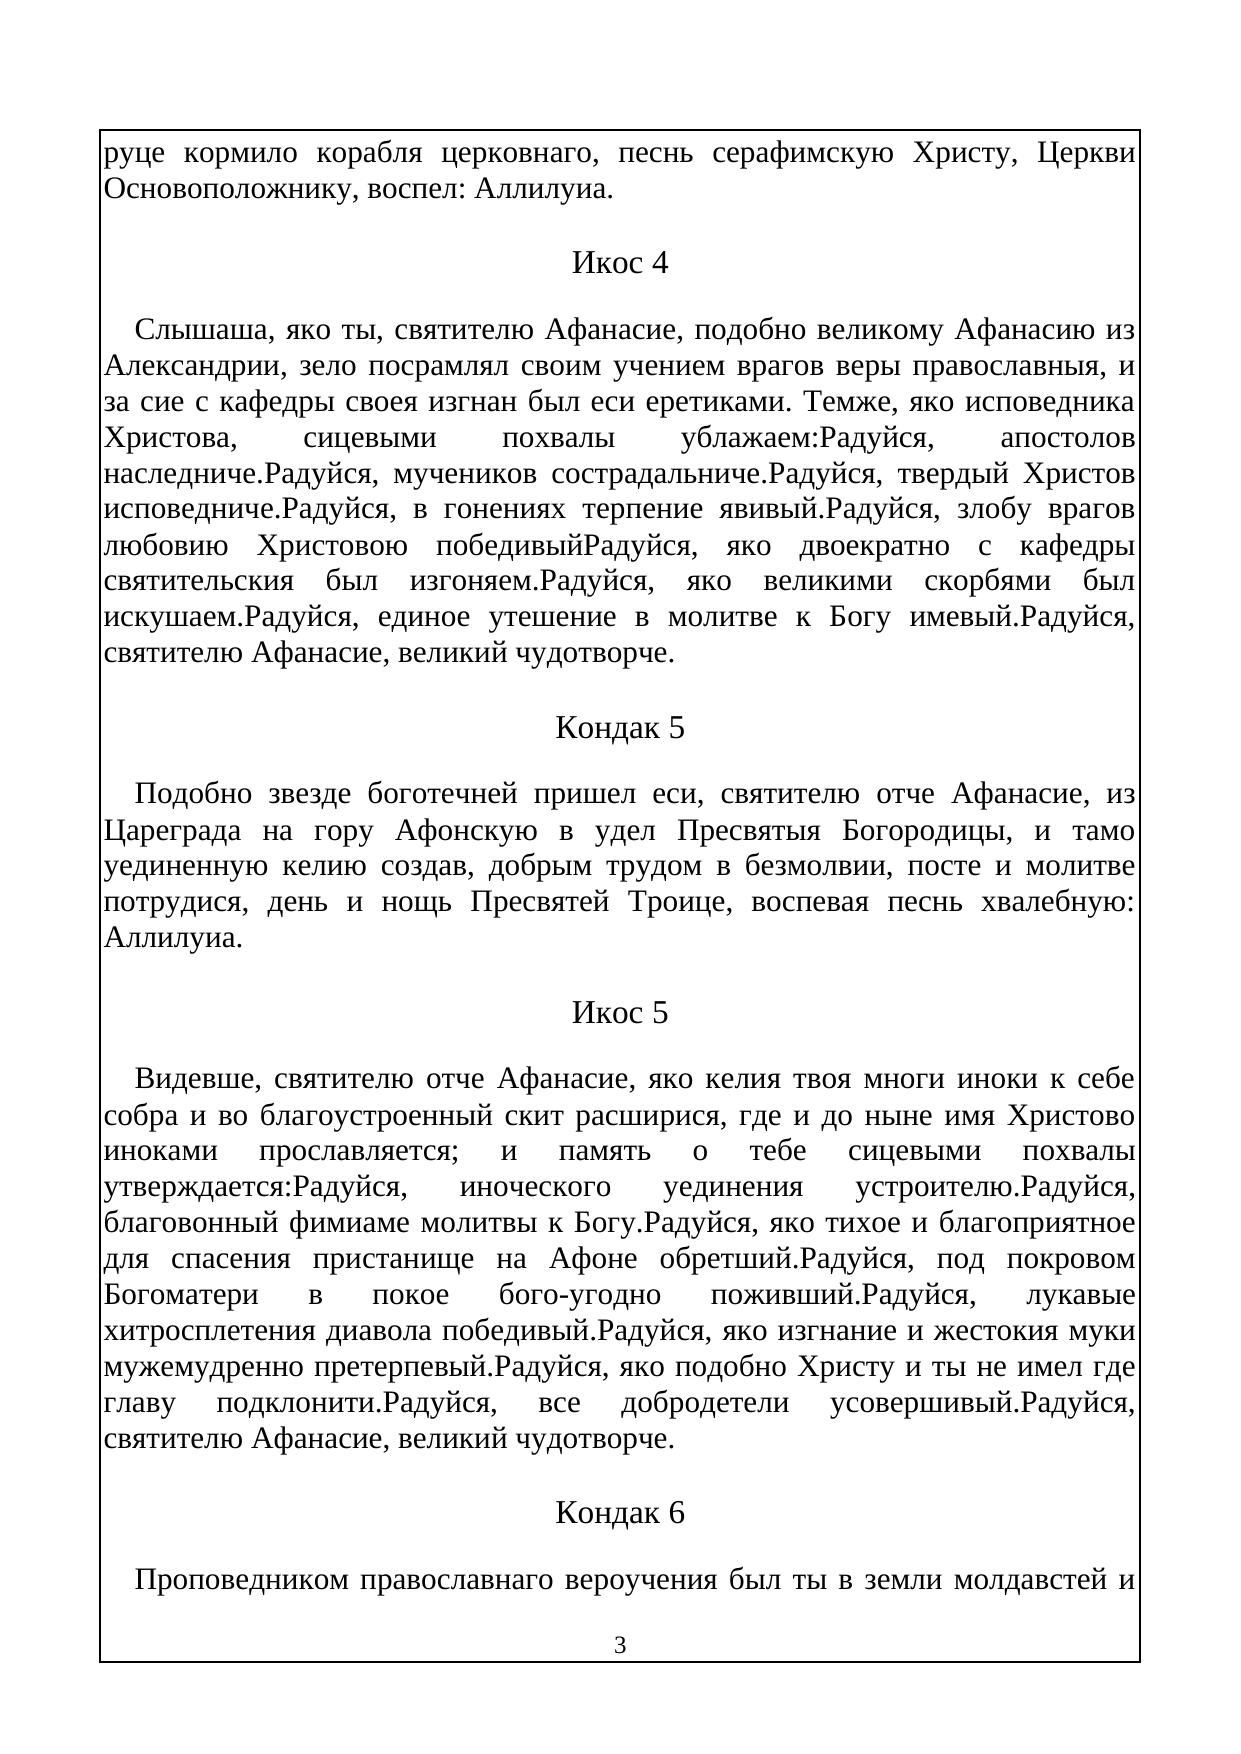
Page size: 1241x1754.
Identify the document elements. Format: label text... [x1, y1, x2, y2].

subtitle Кондак 6 [103, 1493, 1137, 1531]
subtitle Кондак 5 [103, 707, 1137, 745]
text Видевше, святителю отче Афанасие, яко келия твоя многи иноки к себе собра и во благоустроенный скит расширися, где и до ныне имя Христово иноками прославляется; и память о тебе сицевыми похвалы утверждается:Радуйся, иноческого уединения устроителю.Радуйся, благовонный фимиаме молитвы к Богу.Радуйся, яко тихое и благоприятное для спасения пристанище на Афоне обретший.Радуйся, под покровом Богоматери в покое бого-угодно поживший.Радуйся, лукавые хитросплетения диавола победивый.Радуйся, яко изгнание и жестокия муки мужемудренно претерпевый.Радуйся, яко подобно Христу и ты не имел где главу подклонити.Радуйся, все добродетели усовершивый.Радуйся, святителю Афанасие, великий чудотворче. [103, 1060, 1137, 1455]
subtitle Икос 5 [103, 992, 1137, 1030]
text Подобно звезде боготечней пришел еси, святителю отче Афанасие, из Цареграда на гору Афонскую в удел Пресвятыя Богородицы, и тамо уединенную келию создав, добрым трудом в безмолвии, посте и молитве потрудися, день и нощь Пресвятей Троице, воспевая песнь хвалебную: Аллилуиа. [103, 775, 1137, 954]
text Слышаша, яко ты, святителю Афанасие, подобно великому Афанасию из Александрии, зело посрамлял своим учением врагов веры православныя, и за сие с кафедры своея изгнан был еси еретиками. Темже, яко исповедника Христова, сицевыми похвалы ублажаем:Радуйся, апостолов наследниче.Радуйся, мучеников сострадальниче.Радуйся, твердый Христов исповедниче.Радуйся, в гонениях терпение явивый.Радуйся, злобу врагов любовию Христовою победивыйРадуйся, яко двоекратно с кафедры святительския был изгоняем.Радуйся, яко великими скорбями был искушаем.Радуйся, единое утешение в молитве к Богу имевый.Радуйся, святителю Афанасие, великий чудотворче. [103, 310, 1137, 669]
text Проповедником православнаго вероучения был ты в земли молдавстей и [103, 1560, 1137, 1596]
subtitle Икос 4 [103, 242, 1137, 281]
text руце кормило корабля церковнаго, песнь серафимскую Христу, Церкви Основоположнику, воспел: Аллилуиа. [103, 133, 1137, 205]
